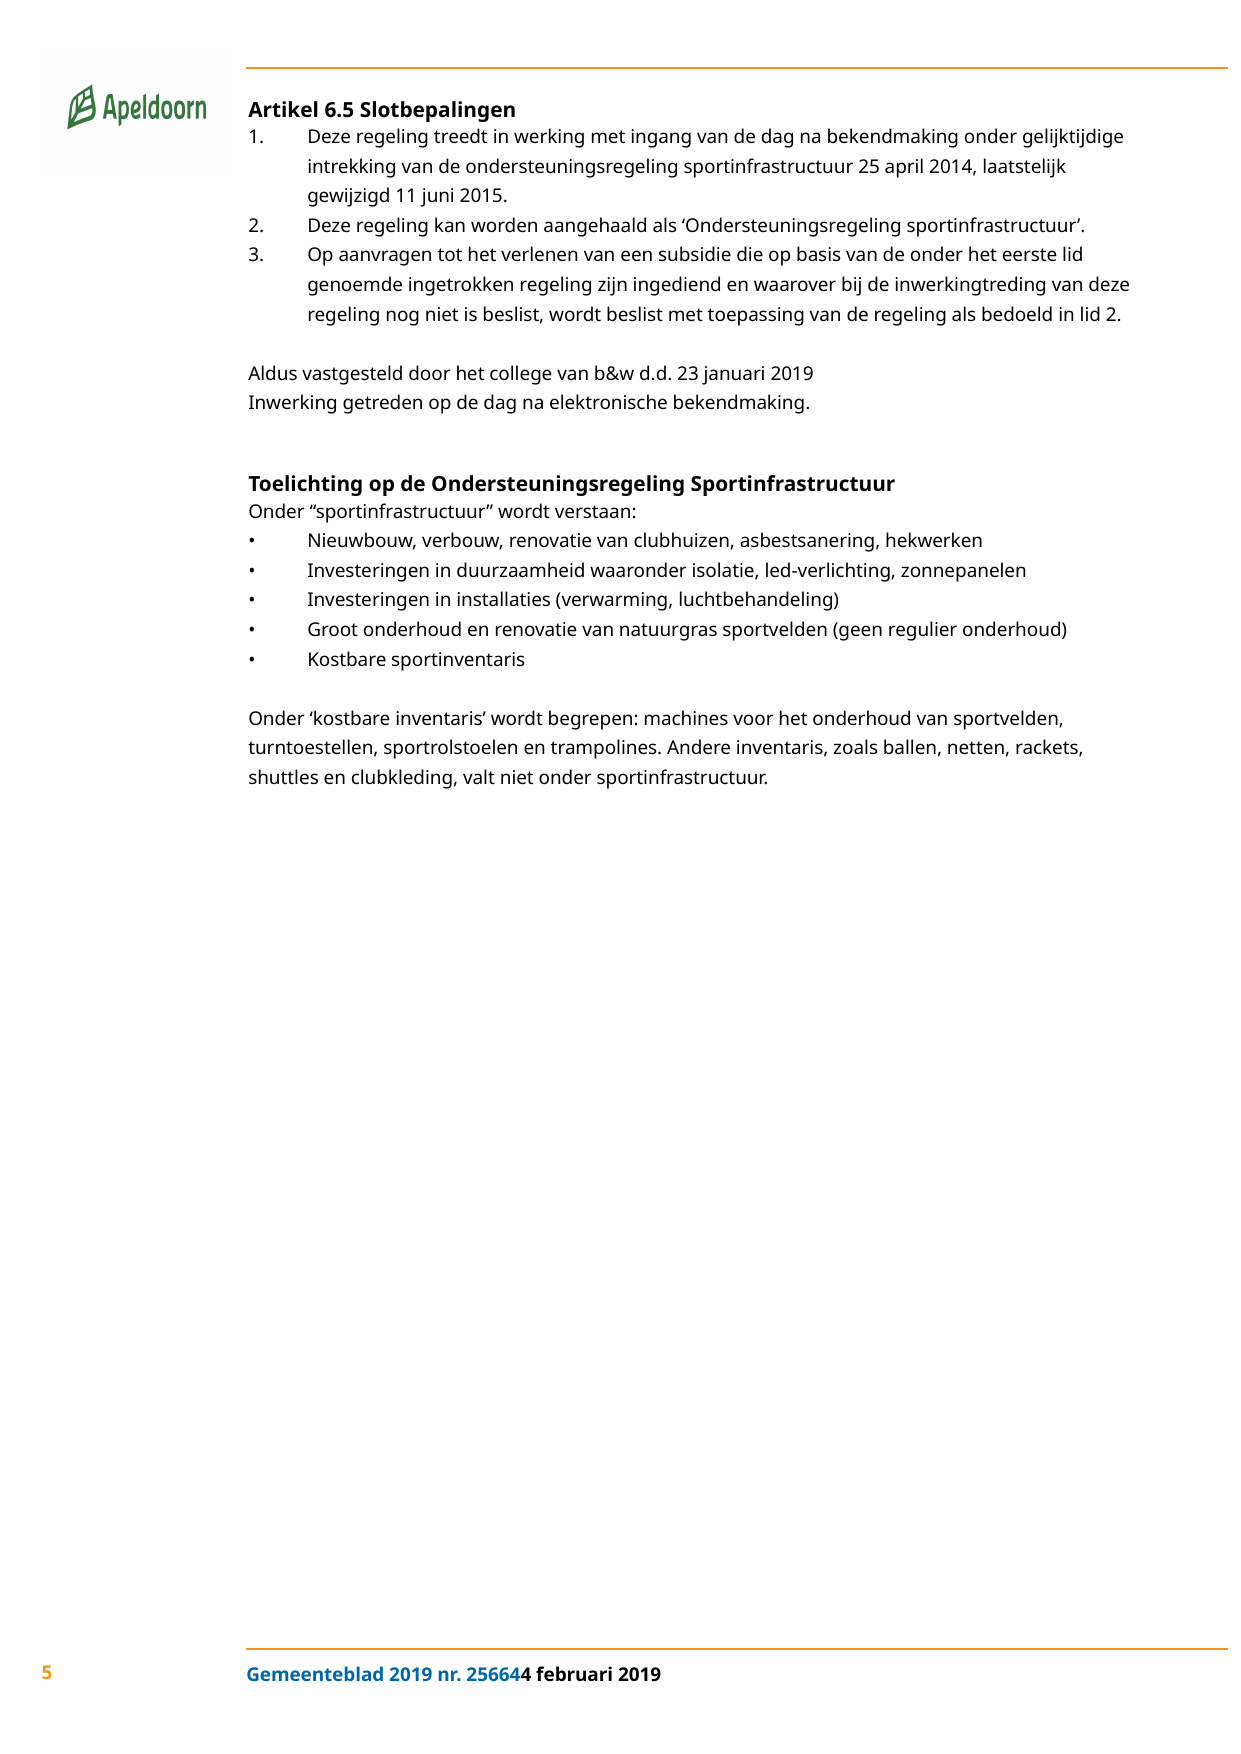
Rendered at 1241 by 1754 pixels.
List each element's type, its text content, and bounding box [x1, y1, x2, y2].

list Kostbare sportinventaris [248, 646, 1152, 672]
text Onder “sportinfrastructuur” wordt verstaan: [248, 498, 1152, 524]
text Inwerking getreden op de dag na elektronische bekendmaking. [248, 389, 1152, 415]
text Aldus vastgesteld door het college van b&w d.d. 23 januari 2019 [248, 360, 1152, 386]
picture [41, 47, 231, 172]
text Toelichting op de Ondersteuningsregeling Sportinfrastructuur [248, 469, 1152, 498]
text Artikel 6.5 Slotbepalingen [248, 95, 1152, 123]
list Nieuwbouw, verbouw, renovatie van clubhuizen, asbestsanering, hekwerken [248, 527, 1152, 553]
list Deze regeling treedt in werking met ingang van de dag na bekendmaking onder gelijktijdige intrekking van de ondersteuningsregeling sportinfrastructuur 25 april 2014, laatstelijk gewijzigd 11 juni 2015. [248, 123, 1152, 208]
list Investeringen in duurzaamheid waaronder isolatie, led-verlichting, zonnepanelen [248, 557, 1152, 583]
text Onder ‘kostbare inventaris’ wordt begrepen: machines voor het onderhoud van sportvelden, turntoestellen, sportrolstoelen en trampolines. Andere inventaris, zoals ballen, netten, rackets, shuttles en clubkleding, valt niet onder sportinfrastructuur. [248, 705, 1152, 790]
list Deze regeling kan worden aangehaald als ‘Ondersteuningsregeling sportinfrastructuur’. [248, 212, 1152, 238]
list Op aanvragen tot het verlenen van een subsidie die op basis van de onder het eerste lid genoemde ingetrokken regeling zijn ingediend en waarover bij de inwerkingtreding van deze regeling nog niet is beslist, wordt beslist met toepassing van de regeling als bedoeld in lid 2. [248, 242, 1152, 326]
list Groot onderhoud en renovatie van natuurgras sportvelden (geen regulier onderhoud) [248, 616, 1152, 642]
list Investeringen in installaties (verwarming, luchtbehandeling) [248, 587, 1152, 612]
